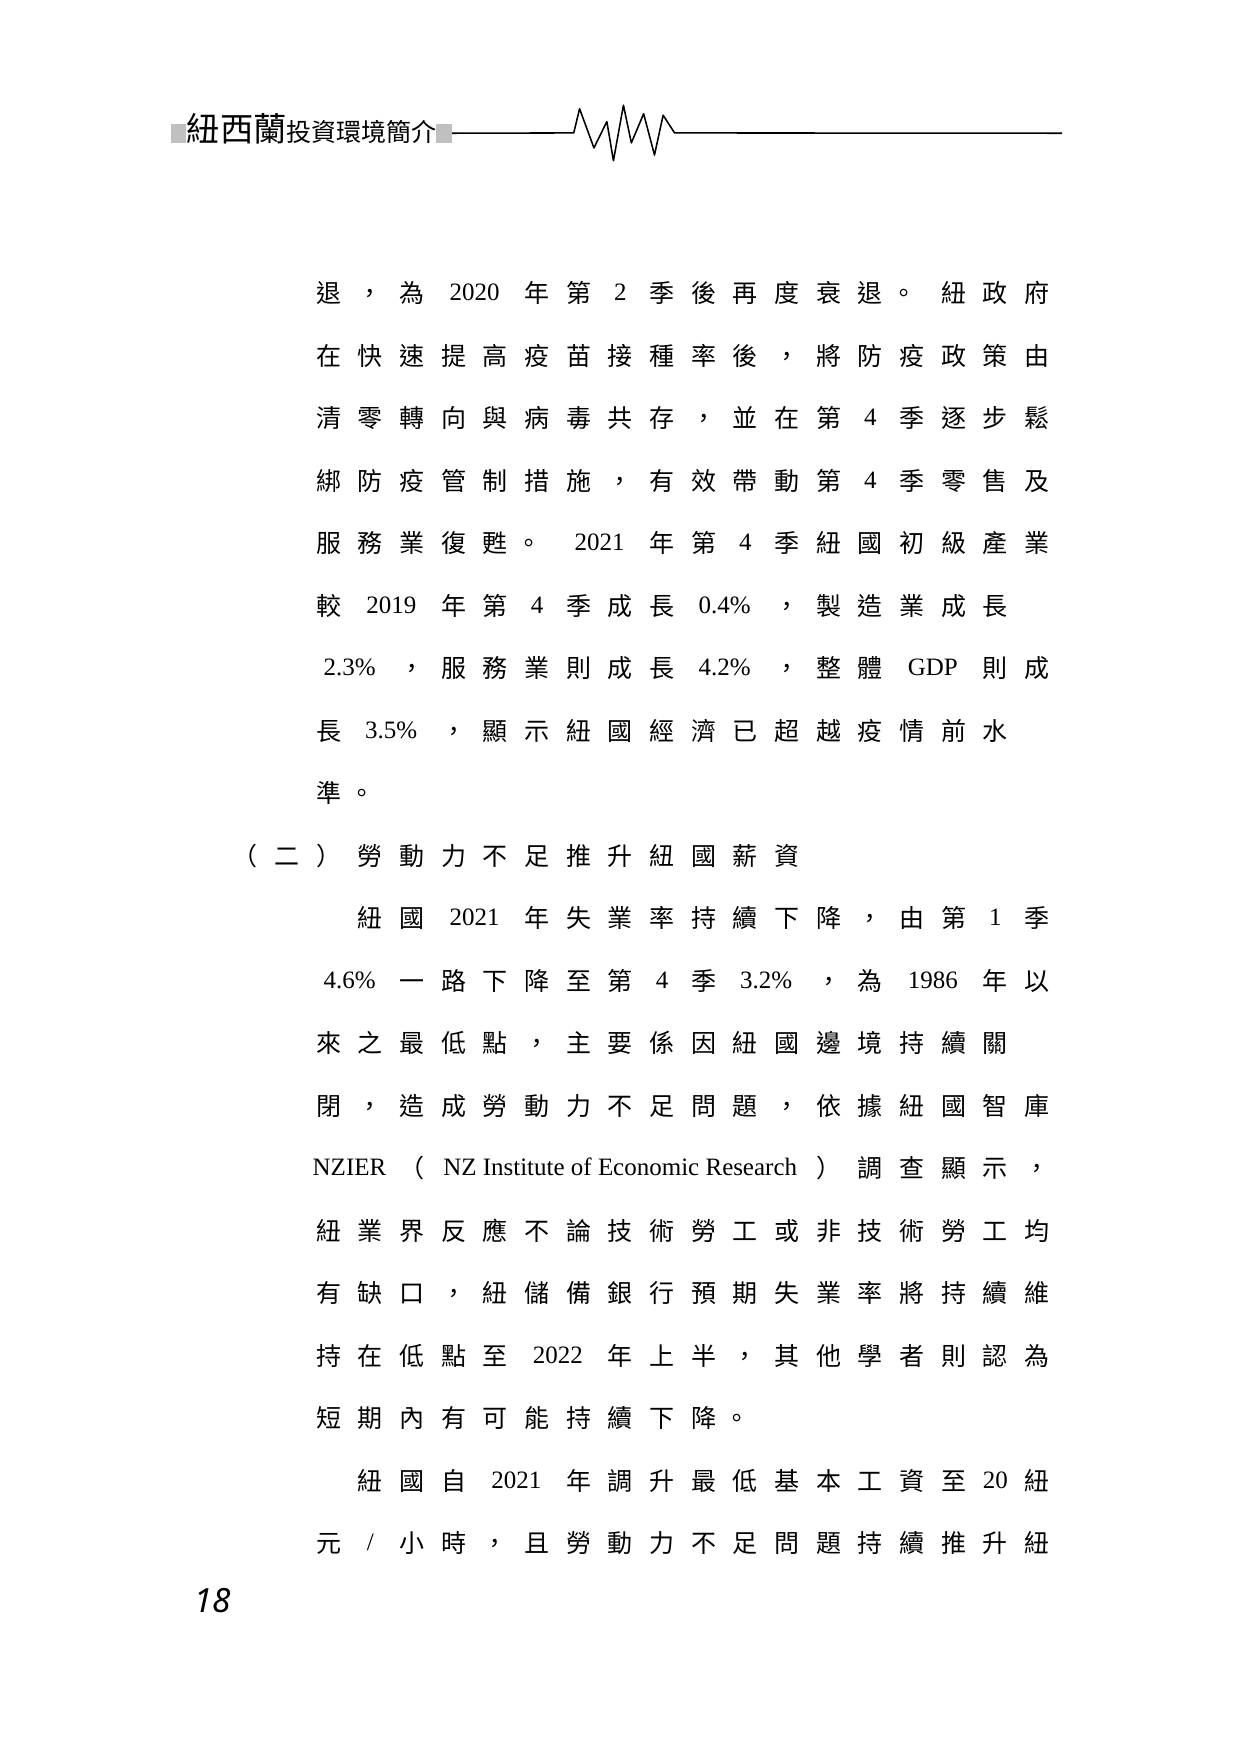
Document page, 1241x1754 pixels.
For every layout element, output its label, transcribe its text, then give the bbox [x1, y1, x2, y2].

text 紐國自2021年調升最低基本工資至20紐元/小時，且勞動力不足問題持續推升紐 [281, 1438, 1058, 1563]
text 紐國2021年失業率持續下降，由第1季4.6%一路下降至第4季3.2%，為1986年以來之最低點，主要係因紐國邊境持續關閉，造成勞動力不足問題，依據紐國智庫NZIER（NZ Institute of Economic Research）調查顯示，紐業界反應不論技術勞工或非技術勞工均有缺口，紐儲備銀行預期失業率將持續維持在低點至2022年上半，其他學者則認為短期內有可能持續下降。 [281, 875, 1058, 1438]
text （二）勞動力不足推升紐國薪資 [207, 813, 1058, 875]
text 退，為2020年第2季後再度衰退。紐政府在快速提高疫苗接種率後，將防疫政策由清零轉向與病毒共存，並在第4季逐步鬆綁防疫管制措施，有效帶動第4季零售及服務業復甦。2021年第4季紐國初級產業較2019年第4季成長0.4%，製造業成長2.3%，服務業則成長4.2%，整體GDP則成長3.5%，顯示紐國經濟已超越疫情前水準。 [281, 250, 1058, 813]
